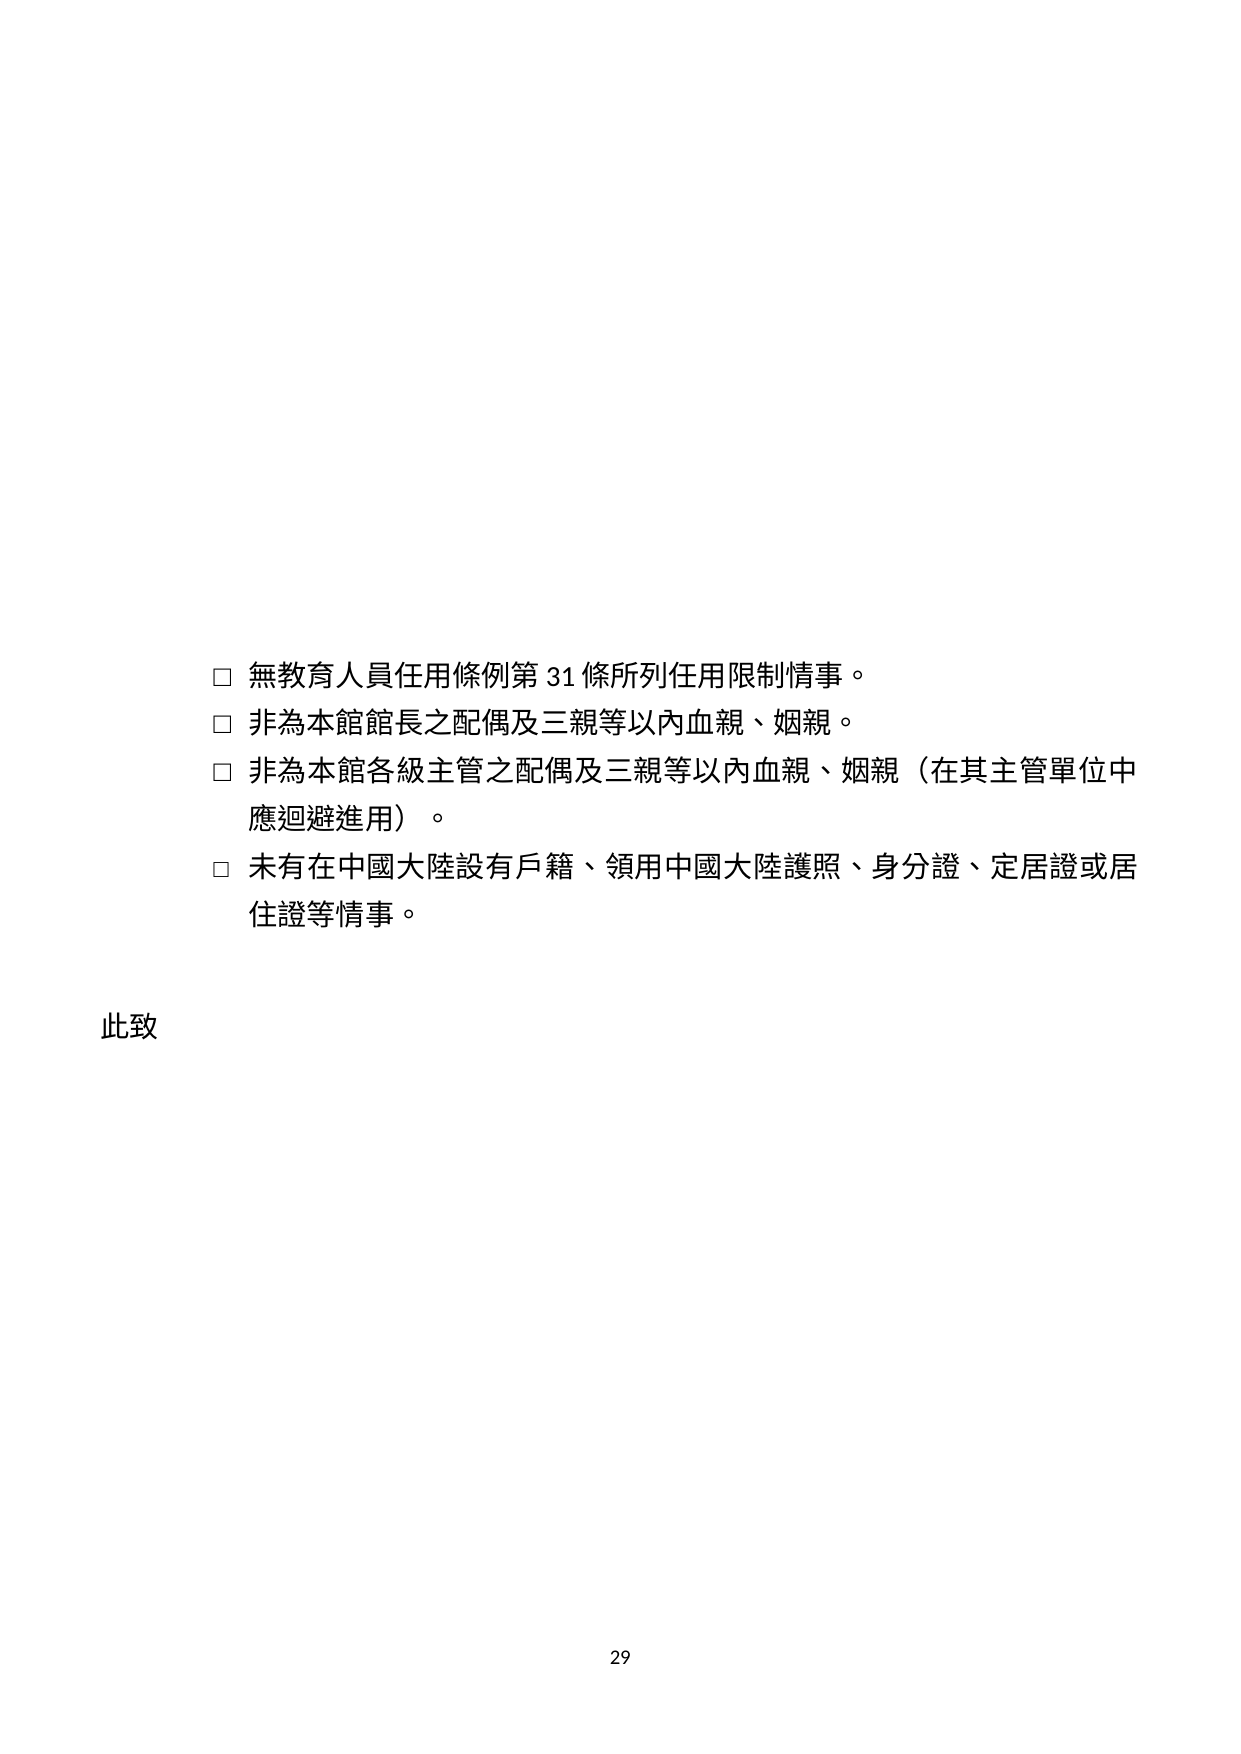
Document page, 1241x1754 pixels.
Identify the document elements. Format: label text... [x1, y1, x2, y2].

list 非為本館各級主管之配偶及三親等以內血親、姻親（在其主管單位中應迴避進用）。 [213, 743, 1140, 839]
list 非為本館館長之配偶及三親等以內血親、姻親。 [213, 696, 1140, 743]
text 此致 [100, 983, 1140, 1046]
list 未有在中國大陸設有戶籍、領用中國大陸護照、身分證、定居證或居住證等情事。 [213, 839, 1140, 935]
list 無教育人員任用條例第31條所列任用限制情事。 [213, 648, 1140, 696]
